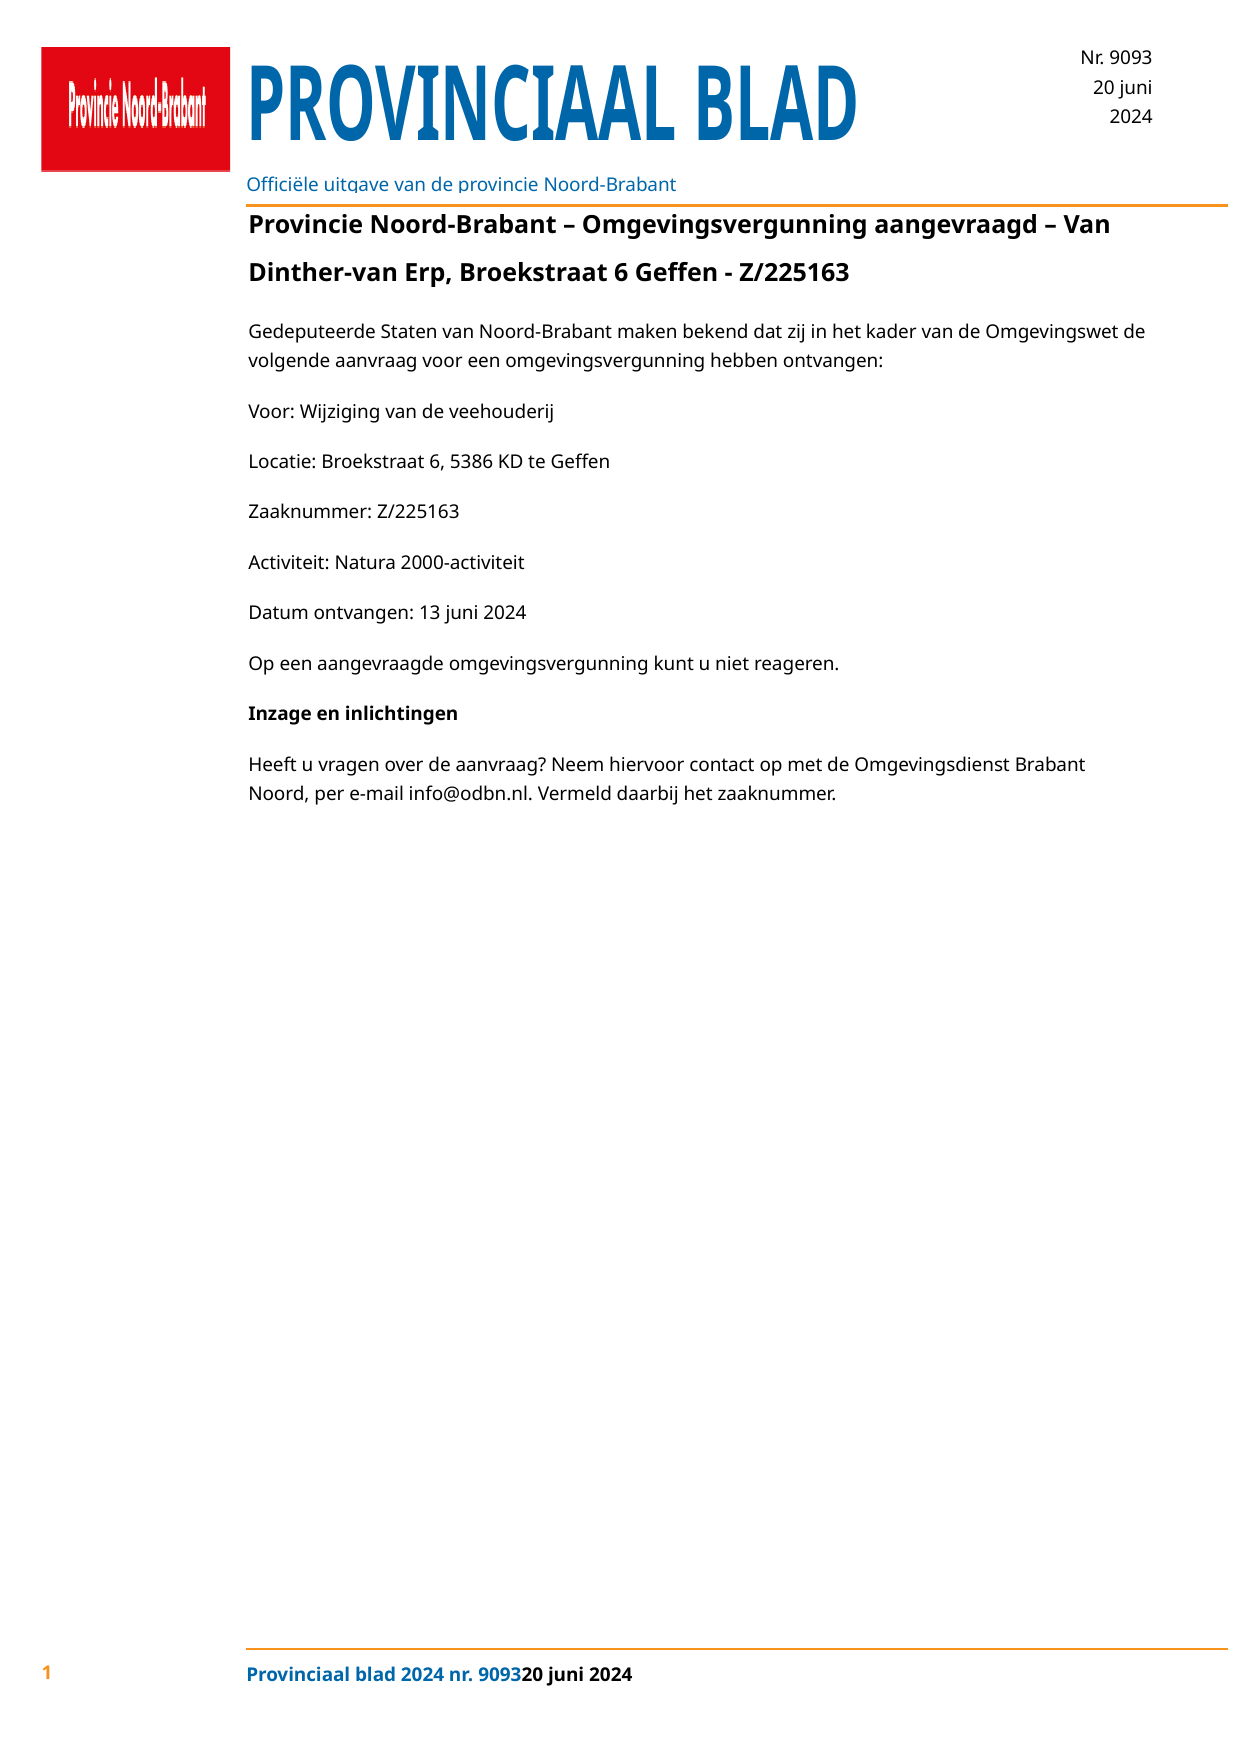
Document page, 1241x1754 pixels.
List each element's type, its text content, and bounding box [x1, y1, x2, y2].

text Zaaknummer: Z/225163 [248, 499, 1152, 524]
text Inzage en inlichtingen [248, 700, 1152, 726]
text Gedeputeerde Staten van Noord-Brabant maken bekend dat zij in het kader van de Omgevingswet de volgende aanvraag voor een omgevingsvergunning hebben ontvangen: [248, 318, 1152, 373]
text Provincie Noord-Brabant – Omgevingsvergunning aangevraagd – Van Dinther-van Erp, Broekstraat 6 Geffen - Z/225163 [248, 207, 1152, 288]
text Heeft u vragen over de aanvraag? Neem hiervoor contact op met de Omgevingsdienst Brabant Noord, per e-mail info@odbn.nl. Vermeld daarbij het zaaknummer. [248, 751, 1152, 806]
text Op een aangevraagde omgevingsvergunning kunt u niet reageren. [248, 650, 1152, 676]
text Datum ontvangen: 13 juni 2024 [248, 599, 1152, 625]
text Locatie: Broekstraat 6, 5386 KD te Geffen [248, 448, 1152, 474]
text Voor: Wijziging van de veehouderij [248, 398, 1152, 424]
text Activiteit: Natura 2000-activiteit [248, 549, 1152, 575]
picture [41, 47, 231, 172]
